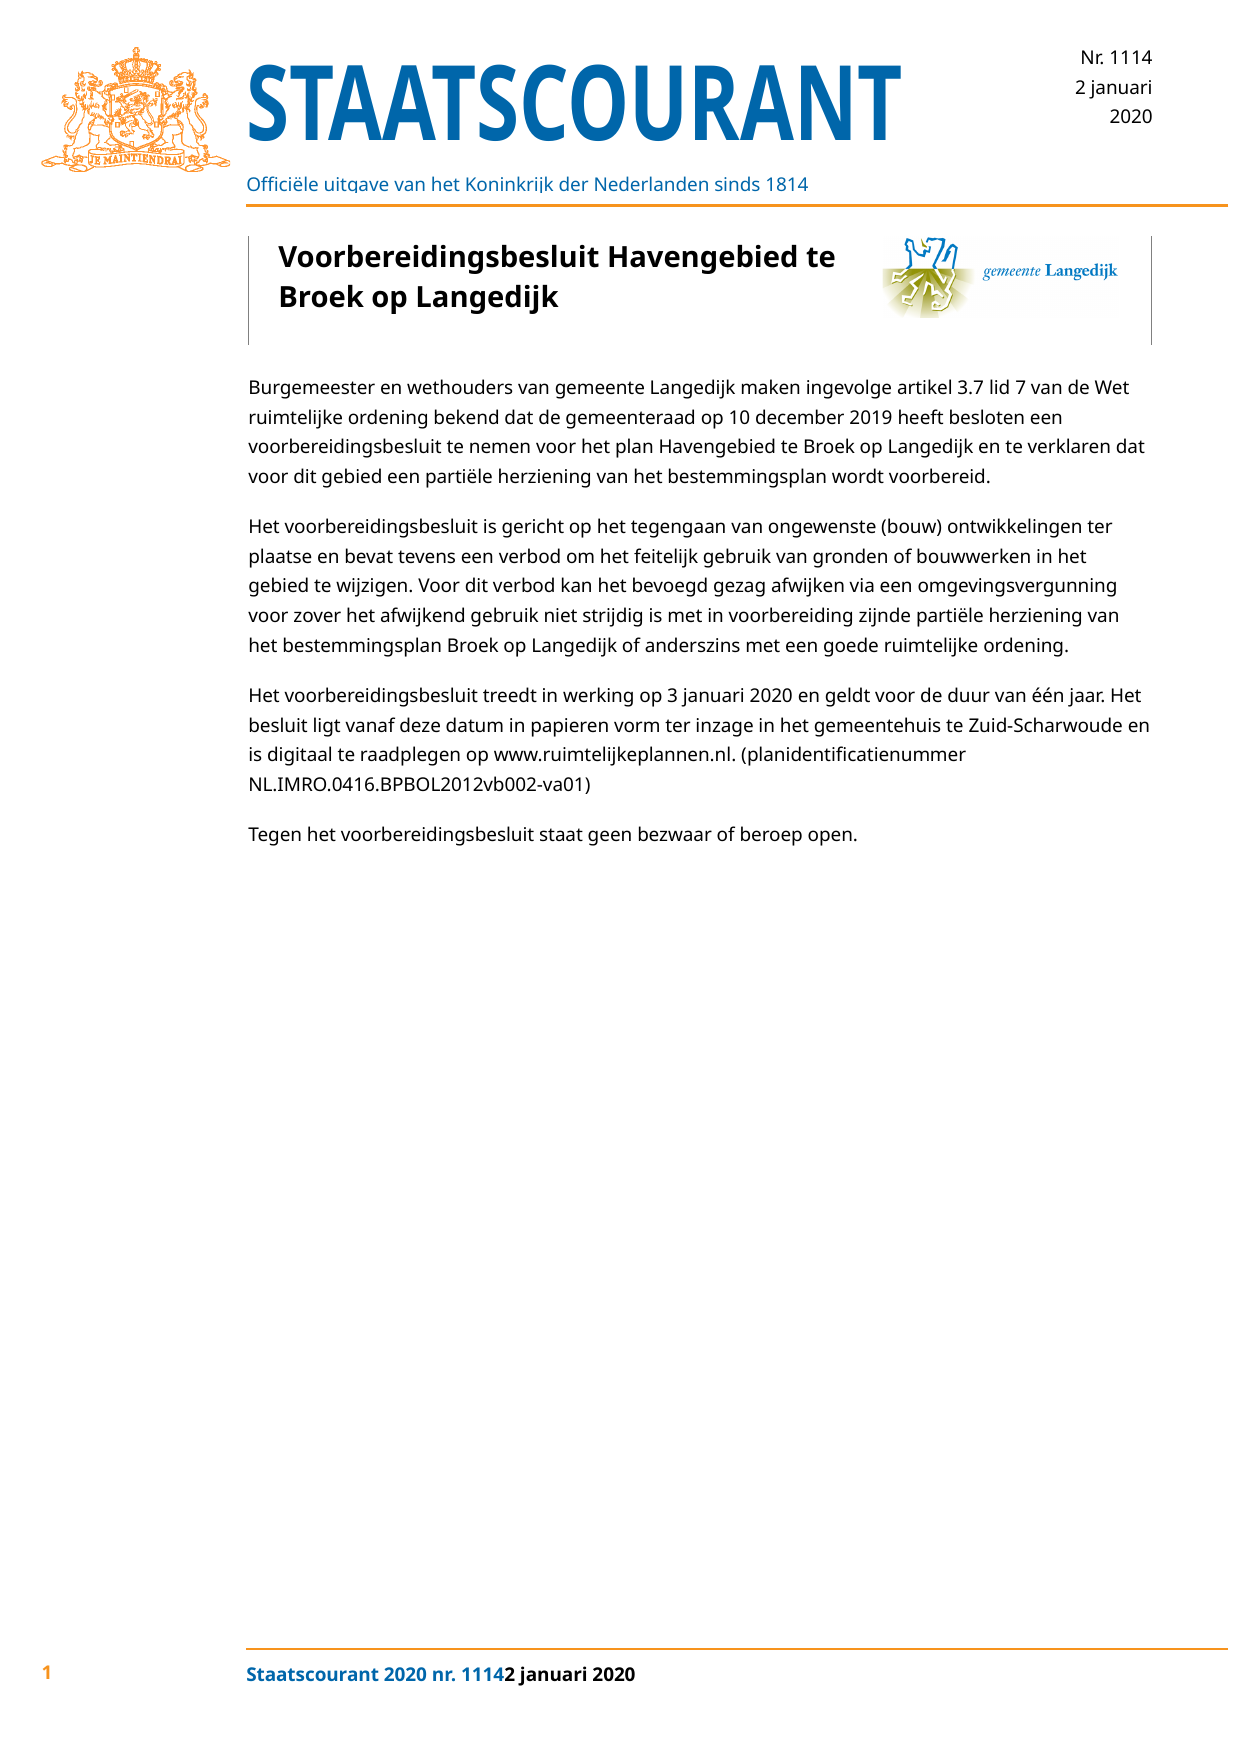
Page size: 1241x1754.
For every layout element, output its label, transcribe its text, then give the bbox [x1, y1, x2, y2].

text Tegen het voorbereidingsbesluit staat geen bezwaar of beroep open. [248, 821, 1152, 847]
picture [882, 236, 1119, 318]
text Het voorbereidingsbesluit treedt in werking op 3 januari 2020 en geldt voor de duur van één jaar. Het besluit ligt vanaf deze datum in papieren vorm ter inzage in het gemeentehuis te Zuid-Scharwoude en is digitaal te raadplegen op www.ruimtelijkeplannen.nl. (planidentificatienummer NL.IMRO.0416.BPBOL2012vb002-va01) [248, 682, 1152, 797]
text Het voorbereidingsbesluit is gericht op het tegengaan van ongewenste (bouw) ontwikkelingen ter plaatse en bevat tevens een verbod om het feitelijk gebruik van gronden of bouwwerken in het gebied te wijzigen. Voor dit verbod kan het bevoegd gezag afwijken via een omgevingsvergunning voor zover het afwijkend gebruik niet strijdig is met in voorbereiding zijnde partiële herziening van het bestemmingsplan Broek op Langedijk of anderszins met een goede ruimtelijke ordening. [248, 513, 1152, 657]
picture [41, 47, 231, 172]
text Burgemeester en wethouders van gemeente Langedijk maken ingevolge artikel 3.7 lid 7 van de Wet ruimtelijke ordening bekend dat de gemeenteraad op 10 december 2019 heeft besloten een voorbereidingsbesluit te nemen voor het plan Havengebied te Broek op Langedijk en te verklaren dat voor dit gebied een partiële herziening van het bestemmingsplan wordt voorbereid. [248, 374, 1152, 489]
table_header [850, 236, 1151, 345]
table_header Voorbereidingsbesluit Havengebied te Broek op Langedijk [249, 236, 850, 345]
